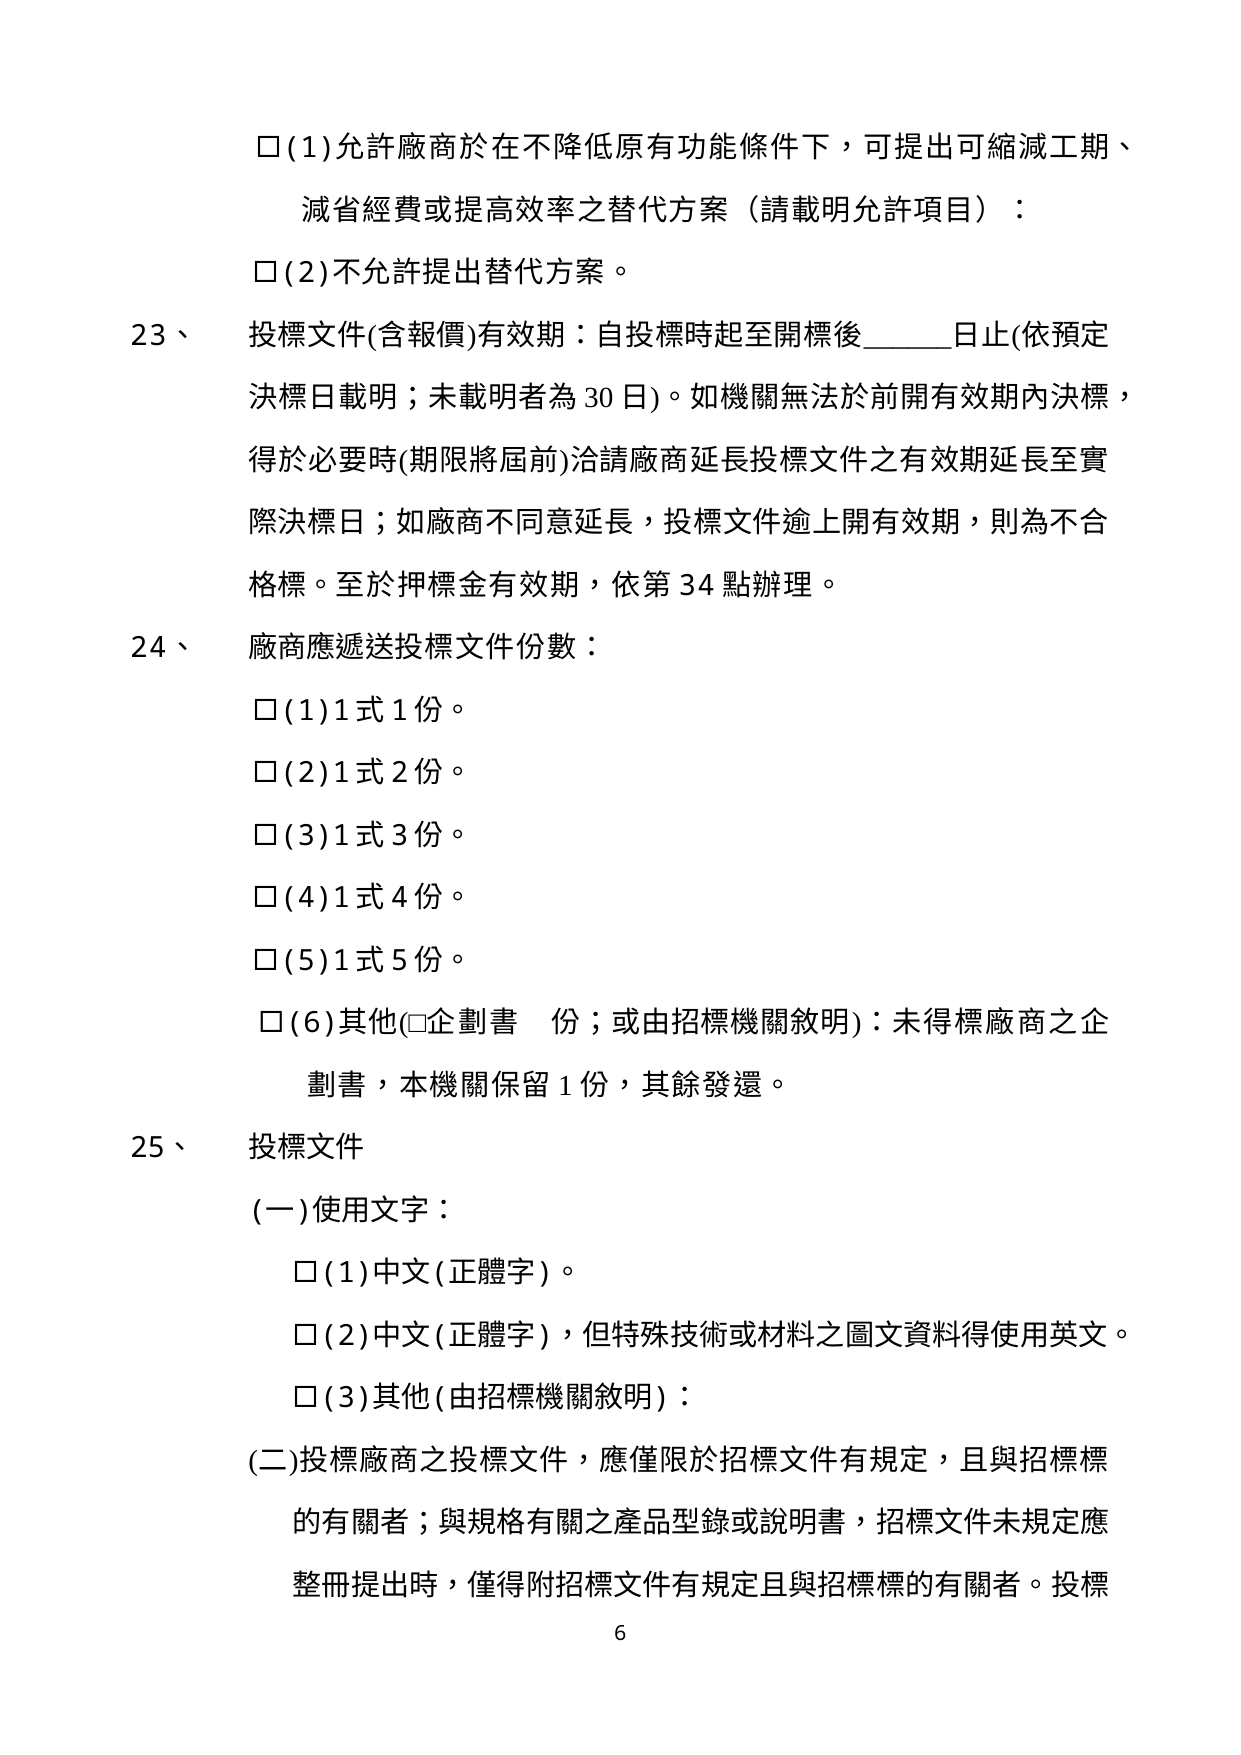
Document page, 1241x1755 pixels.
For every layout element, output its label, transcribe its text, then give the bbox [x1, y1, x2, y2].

text (6)其他(□企劃書 份；或由招標機關敘明)：未得標廠商之企劃書，本機關保留1份，其餘發還。 [130, 978, 1110, 1103]
text (4)1式4份。 [130, 853, 1110, 916]
text (5)1式5份。 [130, 916, 1110, 978]
text (3)其他(由招標機關敘明)： [130, 1353, 1110, 1416]
list 投標文件(含報價)有效期：自投標時起至開標後______日止(依預定決標日載明；未載明者為30日)。如機關無法於前開有效期內決標，得於必要時(期限將屆前)洽請廠商延長投標文件之有效期延長至實際決標日；如廠商不同意延長，投標文件逾上開有效期，則為不合格標。至於押標金有效期，依第34點辦理。 [130, 291, 1110, 603]
text (2)1式2份。 [130, 728, 1110, 791]
list 廠商應遞送投標文件份數： [130, 603, 1110, 666]
text (1)中文(正體字)。 [130, 1228, 1110, 1291]
text (3)1式3份。 [130, 791, 1110, 853]
text (1)允許廠商於在不降低原有功能條件下，可提出可縮減工期、減省經費或提高效率之替代方案（請載明允許項目）： [130, 103, 1110, 228]
text (二)投標廠商之投標文件，應僅限於招標文件有規定，且與招標標的有關者；與規格有關之產品型錄或說明書，招標文件未規定應整冊提出時，僅得附招標文件有規定且與招標標的有關者。投標 [248, 1416, 1110, 1603]
text (一)使用文字： [248, 1166, 1110, 1228]
text (1)1式1份。 [130, 666, 1110, 728]
text (2)不允許提出替代方案。 [130, 228, 1110, 291]
text (2)中文(正體字)，但特殊技術或材料之圖文資料得使用英文。 [130, 1291, 1110, 1353]
list 投標文件 [130, 1103, 1110, 1166]
